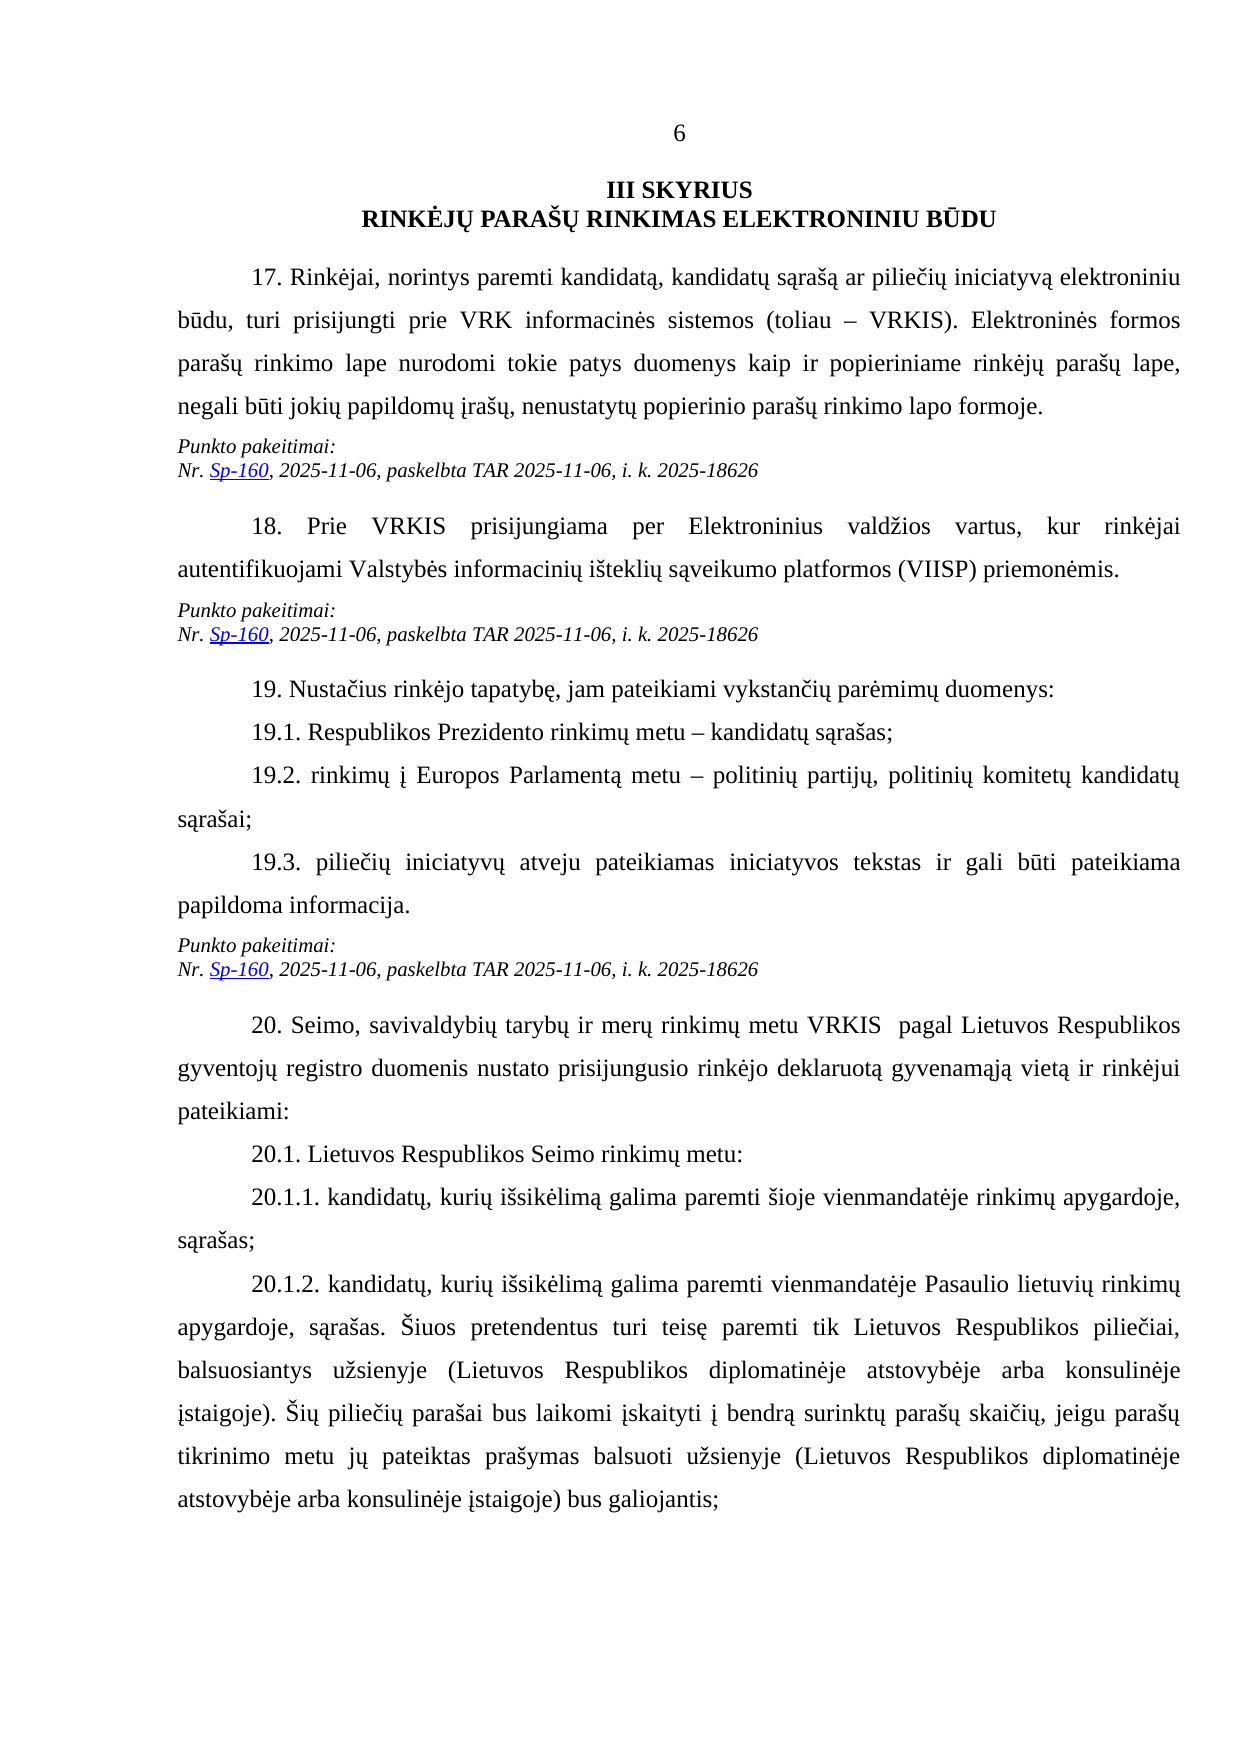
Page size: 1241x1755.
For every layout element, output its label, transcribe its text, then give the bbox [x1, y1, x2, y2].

text Nr. Sp-160, 2025-11-06, paskelbta TAR 2025-11-06, i. k. 2025-18626 [177, 957, 1181, 981]
text 19.2. rinkimų į Europos Parlamentą metu – politinių partijų, politinių komitetų kandidatų sąrašai; [177, 761, 1181, 832]
text Nr. Sp-160, 2025-11-06, paskelbta TAR 2025-11-06, i. k. 2025-18626 [177, 622, 1181, 646]
text III SKYRIUS [177, 176, 1181, 204]
text 20.1.1. kandidatų, kurių išsikėlimą galima paremti šioje vienmandatėje rinkimų apygardoje, sąrašas; [177, 1182, 1181, 1254]
text 20.1.2. kandidatų, kurių išsikėlimą galima paremti vienmandatėje Pasaulio lietuvių rinkimų apygardoje, sąrašas. Šiuos pretendentus turi teisę paremti tik Lietuvos Respublikos piliečiai, balsuosiantys užsienyje (Lietuvos Respublikos diplomatinėje atstovybėje arba konsulinėje įstaigoje). Šių piliečių parašai bus laikomi įskaityti į bendrą surinktų parašų skaičių, jeigu parašų tikrinimo metu jų pateiktas prašymas balsuoti užsienyje (Lietuvos Respublikos diplomatinėje atstovybėje arba konsulinėje įstaigoje) bus galiojantis; [177, 1269, 1181, 1513]
text 18. Prie VRKIS prisijungiama per Elektroninius valdžios vartus, kur rinkėjai autentifikuojami Valstybės informacinių išteklių sąveikumo platformos (VIISP) priemonėmis. [177, 511, 1181, 583]
text RINKĖJŲ PARAŠŲ RINKIMAS ELEKTRONINIU BŪDU [177, 204, 1181, 233]
text 19.1. Respublikos Prezidento rinkimų metu – kandidatų sąrašas; [177, 717, 1181, 746]
text 19. Nustačius rinkėjo tapatybę, jam pateikiami vykstančių parėmimų duomenys: [177, 674, 1181, 703]
text 20.1. Lietuvos Respublikos Seimo rinkimų metu: [177, 1139, 1181, 1168]
text Punkto pakeitimai: [177, 597, 1181, 622]
text 17. Rinkėjai, norintys paremti kandidatą, kandidatų sąrašą ar piliečių iniciatyvą elektroniniu būdu, turi prisijungti prie VRK informacinės sistemos (toliau – VRKIS). Elektroninės formos parašų rinkimo lape nurodomi tokie patys duomenys kaip ir popieriniame rinkėjų parašų lape, negali būti jokių papildomų įrašų, nenustatytų popierinio parašų rinkimo lapo formoje. [177, 262, 1181, 420]
text 19.3. piliečių iniciatyvų atveju pateikiamas iniciatyvos tekstas ir gali būti pateikiama papildoma informacija. [177, 847, 1181, 919]
text Nr. Sp-160, 2025-11-06, paskelbta TAR 2025-11-06, i. k. 2025-18626 [177, 458, 1181, 482]
text 20. Seimo, savivaldybių tarybų ir merų rinkimų metu VRKIS pagal Lietuvos Respublikos gyventojų registro duomenis nustato prisijungusio rinkėjo deklaruotą gyvenamąją vietą ir rinkėjui pateikiami: [177, 1010, 1181, 1125]
text Punkto pakeitimai: [177, 434, 1181, 458]
text Punkto pakeitimai: [177, 933, 1181, 957]
